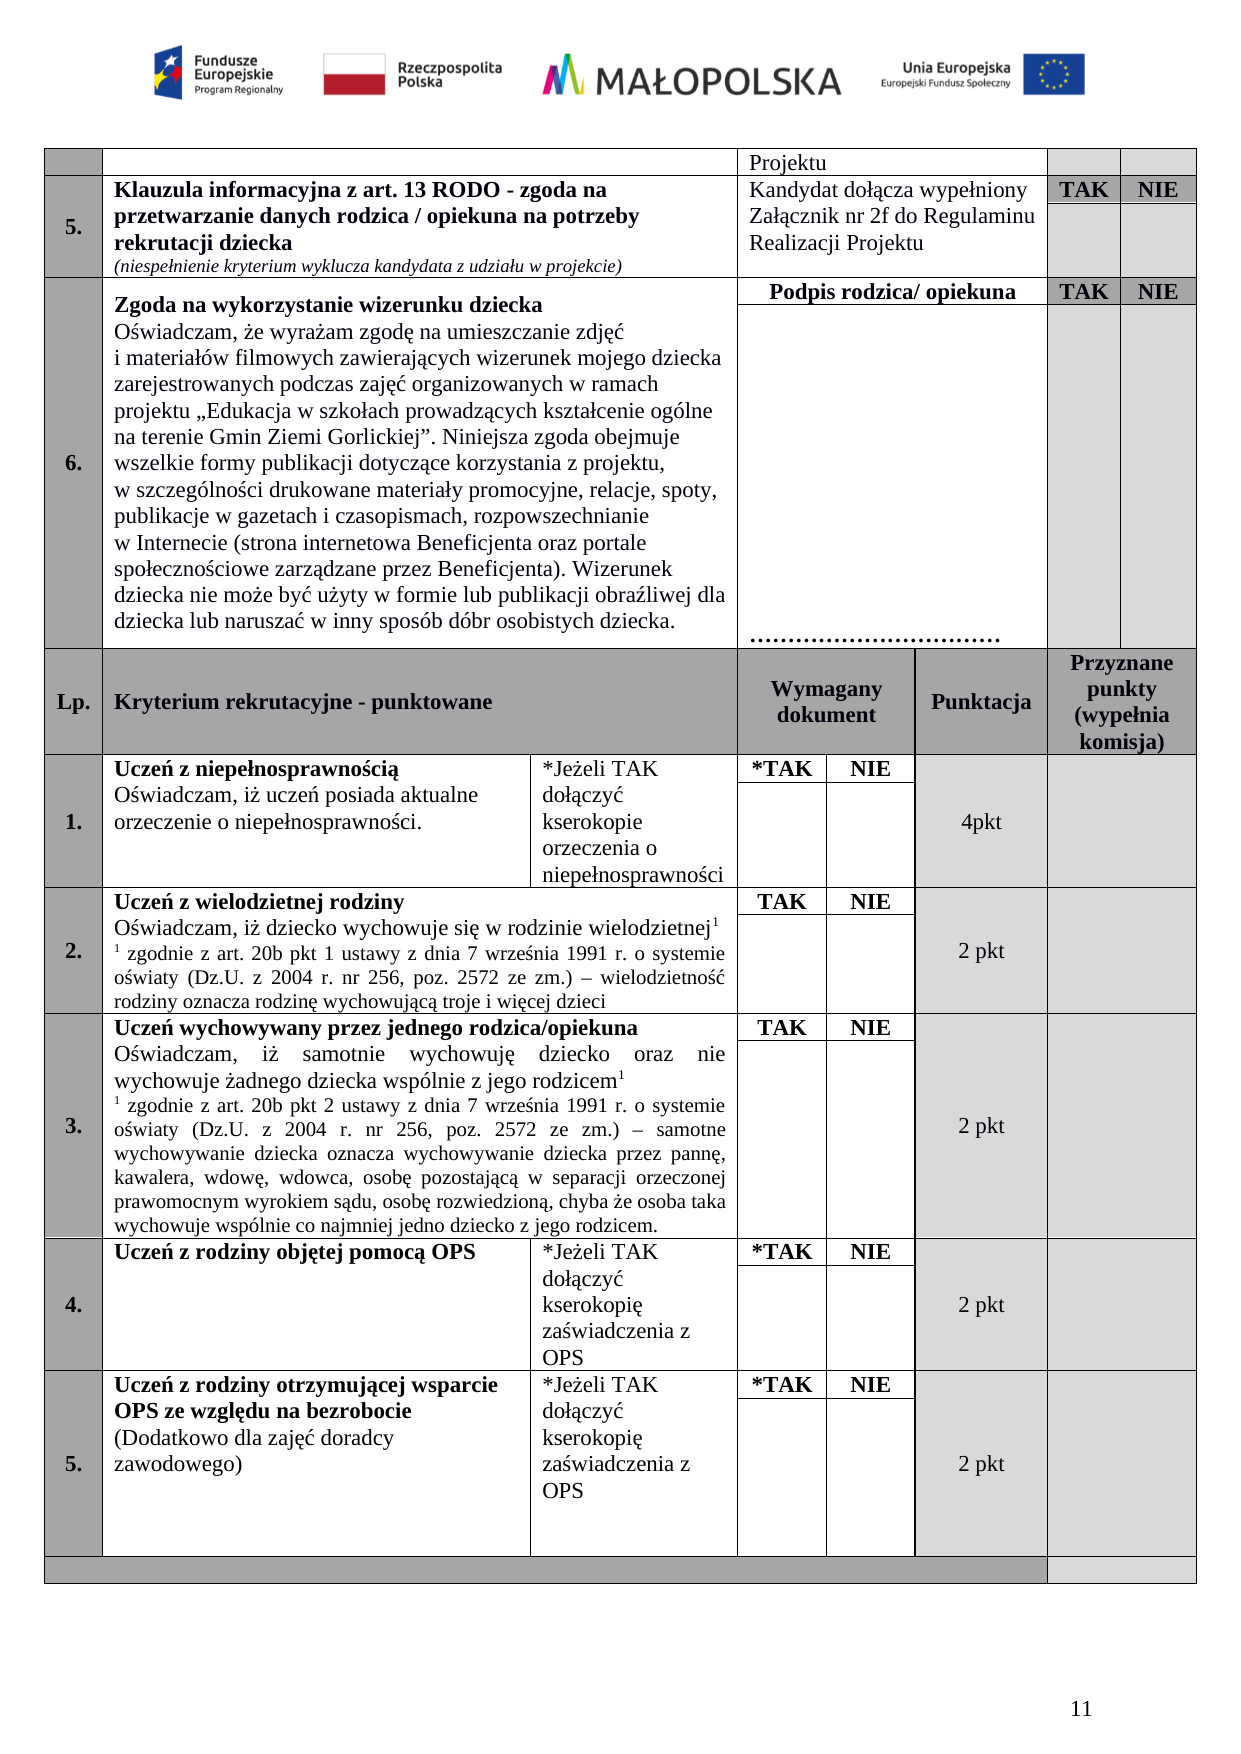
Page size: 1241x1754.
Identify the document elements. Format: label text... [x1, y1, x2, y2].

table_cell Uczeń z rodziny otrzymującej wsparcie OPS ze względu na bezrobocie (Dodatkowo dla zajęć doradcy zawodowego) [103, 1371, 530, 1556]
table_cell TAK [738, 888, 826, 914]
table_cell [738, 915, 826, 1013]
table_cell [827, 783, 914, 887]
picture [147, 35, 1093, 106]
table_cell [738, 783, 826, 887]
table_cell Kryterium rekrutacyjne - punktowane [103, 649, 737, 754]
table_cell *TAK [738, 1371, 826, 1398]
table_cell Uczeń wychowywany przez jednego rodzica/opiekuna Oświadczam, iż samotnie wychowuję dziecko oraz nie wychowuje żadnego dziecka wspólnie z jego rodzicem1 1 zgodnie z art. 20b pkt 2 ustawy z dnia 7 września 1991 r. o systemie oświaty (Dz.U. z 2004 r. nr 256, poz. 2572 ze zm.) – samotne wychowywanie dziecka oznacza wychowywanie dziecka przez pannę, kawalera, wdowę, wdowca, osobę pozostającą w separacji orzeczonej prawomocnym wyrokiem sądu, osobę rozwiedzioną, chyba że osoba taka wychowuje wspólnie co najmniej jedno dziecko z jego rodzicem. [103, 1014, 737, 1237]
table_cell NIE [1121, 176, 1196, 202]
table_cell Lp. [45, 649, 102, 754]
table_cell [1121, 204, 1196, 277]
table_cell Punktacja [916, 649, 1047, 754]
table_cell 2 pkt [916, 888, 1047, 1013]
table_cell 2 pkt [916, 1239, 1047, 1370]
table_cell NIE [827, 888, 914, 914]
table_cell [827, 1041, 914, 1237]
table_cell TAK [1048, 176, 1120, 202]
table_cell Klauzula informacyjna z art. 13 RODO - zgoda na przetwarzanie danych rodzica / opiekuna na potrzeby rekrutacji dziecka (niespełnienie kryterium wyklucza kandydata z udziału w projekcie) [103, 176, 737, 277]
table_cell [1121, 305, 1196, 648]
table_cell [1048, 149, 1120, 175]
table_cell 6. [45, 278, 102, 648]
table_cell [738, 1041, 826, 1237]
table_cell NIE [1121, 278, 1196, 304]
table_cell [738, 1266, 826, 1370]
table_cell [827, 1399, 914, 1556]
table_cell 2 pkt [916, 1014, 1047, 1237]
table_cell 3. [45, 1014, 102, 1237]
table_cell *Jeżeli TAK dołączyć kserokopię zaświadczenia z OPS [531, 1239, 737, 1370]
table_cell NIE [827, 1239, 914, 1265]
table_cell 4. [45, 1239, 102, 1370]
table_cell [45, 1557, 1047, 1583]
table_cell Przyznane punkty (wypełnia komisja) [1048, 649, 1196, 754]
table_cell [1048, 888, 1196, 1013]
table_cell [1048, 1014, 1196, 1237]
table_cell Wymagany dokument [738, 649, 914, 754]
table_cell 2 pkt [916, 1371, 1047, 1556]
table_cell NIE [827, 755, 914, 782]
table_cell NIE [827, 1371, 914, 1398]
table_cell [1048, 755, 1196, 887]
table_cell [1048, 305, 1120, 648]
table_cell 2. [45, 888, 102, 1013]
table_cell …………………………… [738, 305, 1047, 648]
table_cell *Jeżeli TAK dołączyć kserokopie orzeczenia o niepełnosprawności [531, 755, 737, 887]
table_cell [827, 1266, 914, 1370]
table_cell *TAK [738, 755, 826, 782]
table_cell NIE [827, 1014, 914, 1040]
table_cell 4pkt [916, 755, 1047, 887]
table_cell [1048, 204, 1120, 277]
table_cell [1048, 1557, 1196, 1583]
table_cell [827, 915, 914, 1013]
table_cell [738, 1399, 826, 1556]
table_cell *Jeżeli TAK dołączyć kserokopię zaświadczenia z OPS [531, 1371, 737, 1556]
table_cell [1048, 1239, 1196, 1370]
table_cell [1121, 149, 1196, 175]
table_cell [1048, 1371, 1196, 1556]
table_cell 1. [45, 755, 102, 887]
table_cell Uczeń z wielodzietnej rodziny Oświadczam, iż dziecko wychowuje się w rodzinie wielodzietnej1 1 zgodnie z art. 20b pkt 1 ustawy z dnia 7 września 1991 r. o systemie oświaty (Dz.U. z 2004 r. nr 256, poz. 2572 ze zm.) – wielodzietność rodziny oznacza rodzinę wychowującą troje i więcej dzieci [103, 888, 737, 1013]
table_cell Uczeń z niepełnosprawnością Oświadczam, iż uczeń posiada aktualne orzeczenie o niepełnosprawności. [103, 755, 530, 887]
table_cell 5. [45, 176, 102, 277]
table_cell Projektu [738, 149, 1047, 175]
table_cell *TAK [738, 1239, 826, 1265]
table_cell 5. [45, 1371, 102, 1556]
table_cell TAK [1048, 278, 1120, 304]
table_cell TAK [738, 1014, 826, 1040]
table_cell Uczeń z rodziny objętej pomocą OPS [103, 1239, 530, 1370]
table_cell Podpis rodzica/ opiekuna [738, 278, 1047, 304]
table_cell Zgoda na wykorzystanie wizerunku dziecka Oświadczam, że wyrażam zgodę na umieszczanie zdjęć i materiałów filmowych zawierających wizerunek mojego dziecka zarejestrowanych podczas zajęć organizowanych w ramach projektu „Edukacja w szkołach prowadzących kształcenie ogólne na terenie Gmin Ziemi Gorlickiej”. Niniejsza zgoda obejmuje wszelkie formy publikacji dotyczące korzystania z projektu, w szczególności drukowane materiały promocyjne, relacje, spoty, publikacje w gazetach i czasopismach, rozpowszechnianie w Internecie (strona internetowa Beneficjenta oraz portale społecznościowe zarządzane przez Beneficjenta). Wizerunek dziecka nie może być użyty w formie lub publikacji obraźliwej dla dziecka lub naruszać w inny sposób dóbr osobistych dziecka. [103, 278, 737, 648]
table_cell Kandydat dołącza wypełniony Załącznik nr 2f do Regulaminu Realizacji Projektu [738, 176, 1047, 277]
